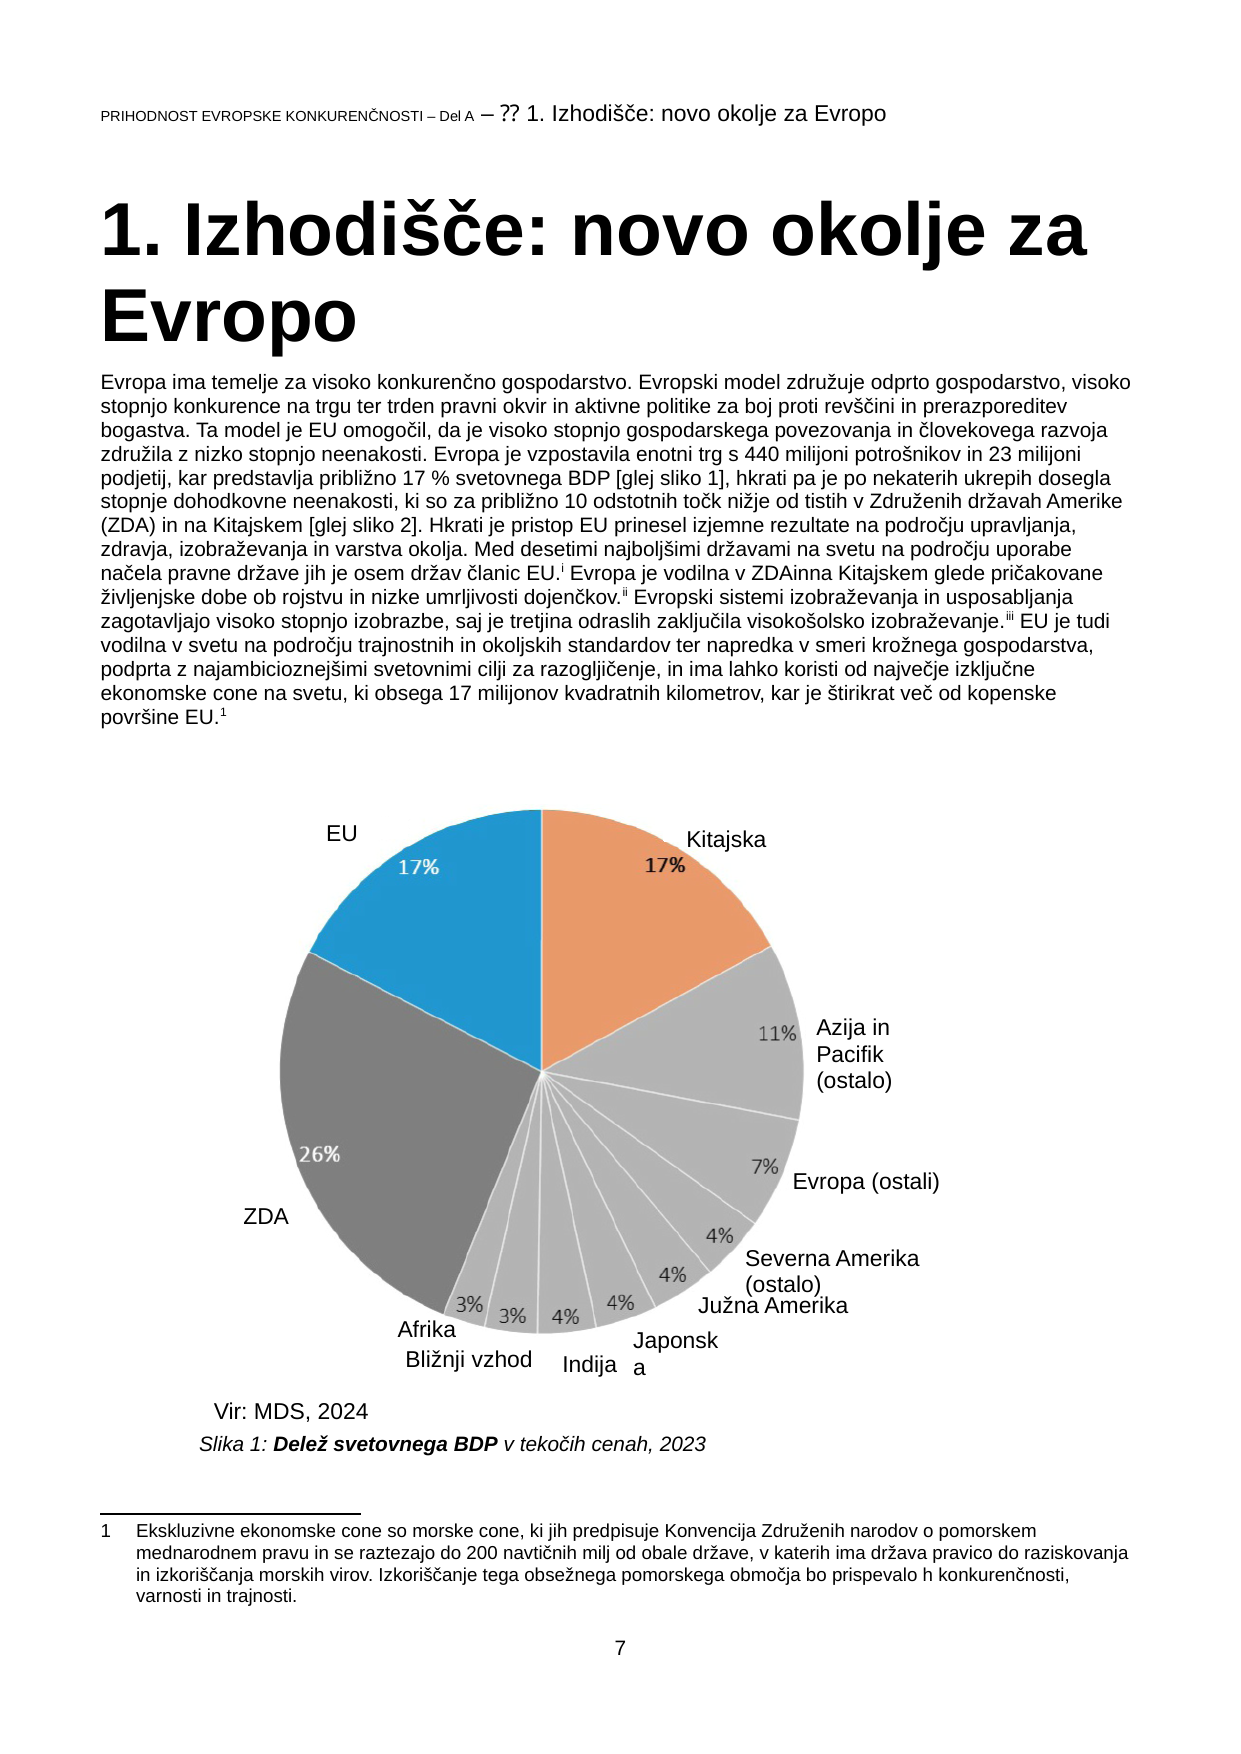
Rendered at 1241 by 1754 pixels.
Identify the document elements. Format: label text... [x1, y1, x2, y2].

subtitle 1. Izhodišče: novo okolje za Evropo [100, 184, 1140, 357]
picture [796, 1175, 806, 1187]
text Evropa ima temelje za visoko konkurenčno gospodarstvo. Evropski model združuje odprto gospodarstvo, visoko stopnjo konkurence na trgu ter trden pravni okvir in aktivne politike za boj proti revščini in prerazporeditev bogastva. Ta model je EU omogočil, da je visoko stopnjo gospodarskega povezovanja in človekovega razvoja združila z nizko stopnjo neenakosti. Evropa je vzpostavila enotni trg s 440 milijoni potrošnikov in 23 milijoni podjetij, kar predstavlja približno 17 % svetovnega BDP [glej sliko 1], hkrati pa je po nekaterih ukrepih dosegla stopnje dohodkovne neenakosti, ki so za približno 10 odstotnih točk nižje od tistih v Združenih državah Amerike (ZDA) in na Kitajskem [glej sliko 2]. Hkrati je pristop EU prinesel izjemne rezultate na področju upravljanja, zdravja, izobraževanja in varstva okolja. Med desetimi najboljšimi državami na svetu na področju uporabe načela pravne države jih je osem držav članic EU. Evropa je vodilna v ZDAinna Kitajskem glede pričakovane življenjske dobe ob rojstvu in nizke umrljivosti dojenčkov. Evropski sistemi izobraževanja in usposabljanja zagotavljajo visoko stopnjo izobrazbe, saj je tretjina odraslih zaključila visokošolsko izobraževanje. EU je tudi vodilna v svetu na področju trajnostnih in okoljskih standardov ter napredka v smeri krožnega gospodarstva, podprta z najambicioznejšimi svetovnimi cilji za razogljičenje, in ima lahko koristi od največje izključne ekonomske cone na svetu, ki obsega 17 milijonov kvadratnih kilometrov, kar je štirikrat več od kopenske površine EU. [100, 369, 1140, 729]
picture [278, 1210, 284, 1218]
text Ekskluzivne ekonomske cone so morske cone, ki jih predpisuje Konvencija Združenih narodov o pomorskem mednarodnem pravu in se raztezajo do 200 navtičnih milj od obale države, v katerih ima država pravico do raziskovanja in izkoriščanja morskih virov. Izkoriščanje tega obsežnega pomorskega območja bo prispevalo h konkurenčnosti, varnosti in trajnosti. [100, 1520, 1140, 1606]
text Slika 1: Delež svetovnega BDP v tekočih cenah, 2023 [199, 817, 984, 1456]
picture [275, 804, 806, 1338]
